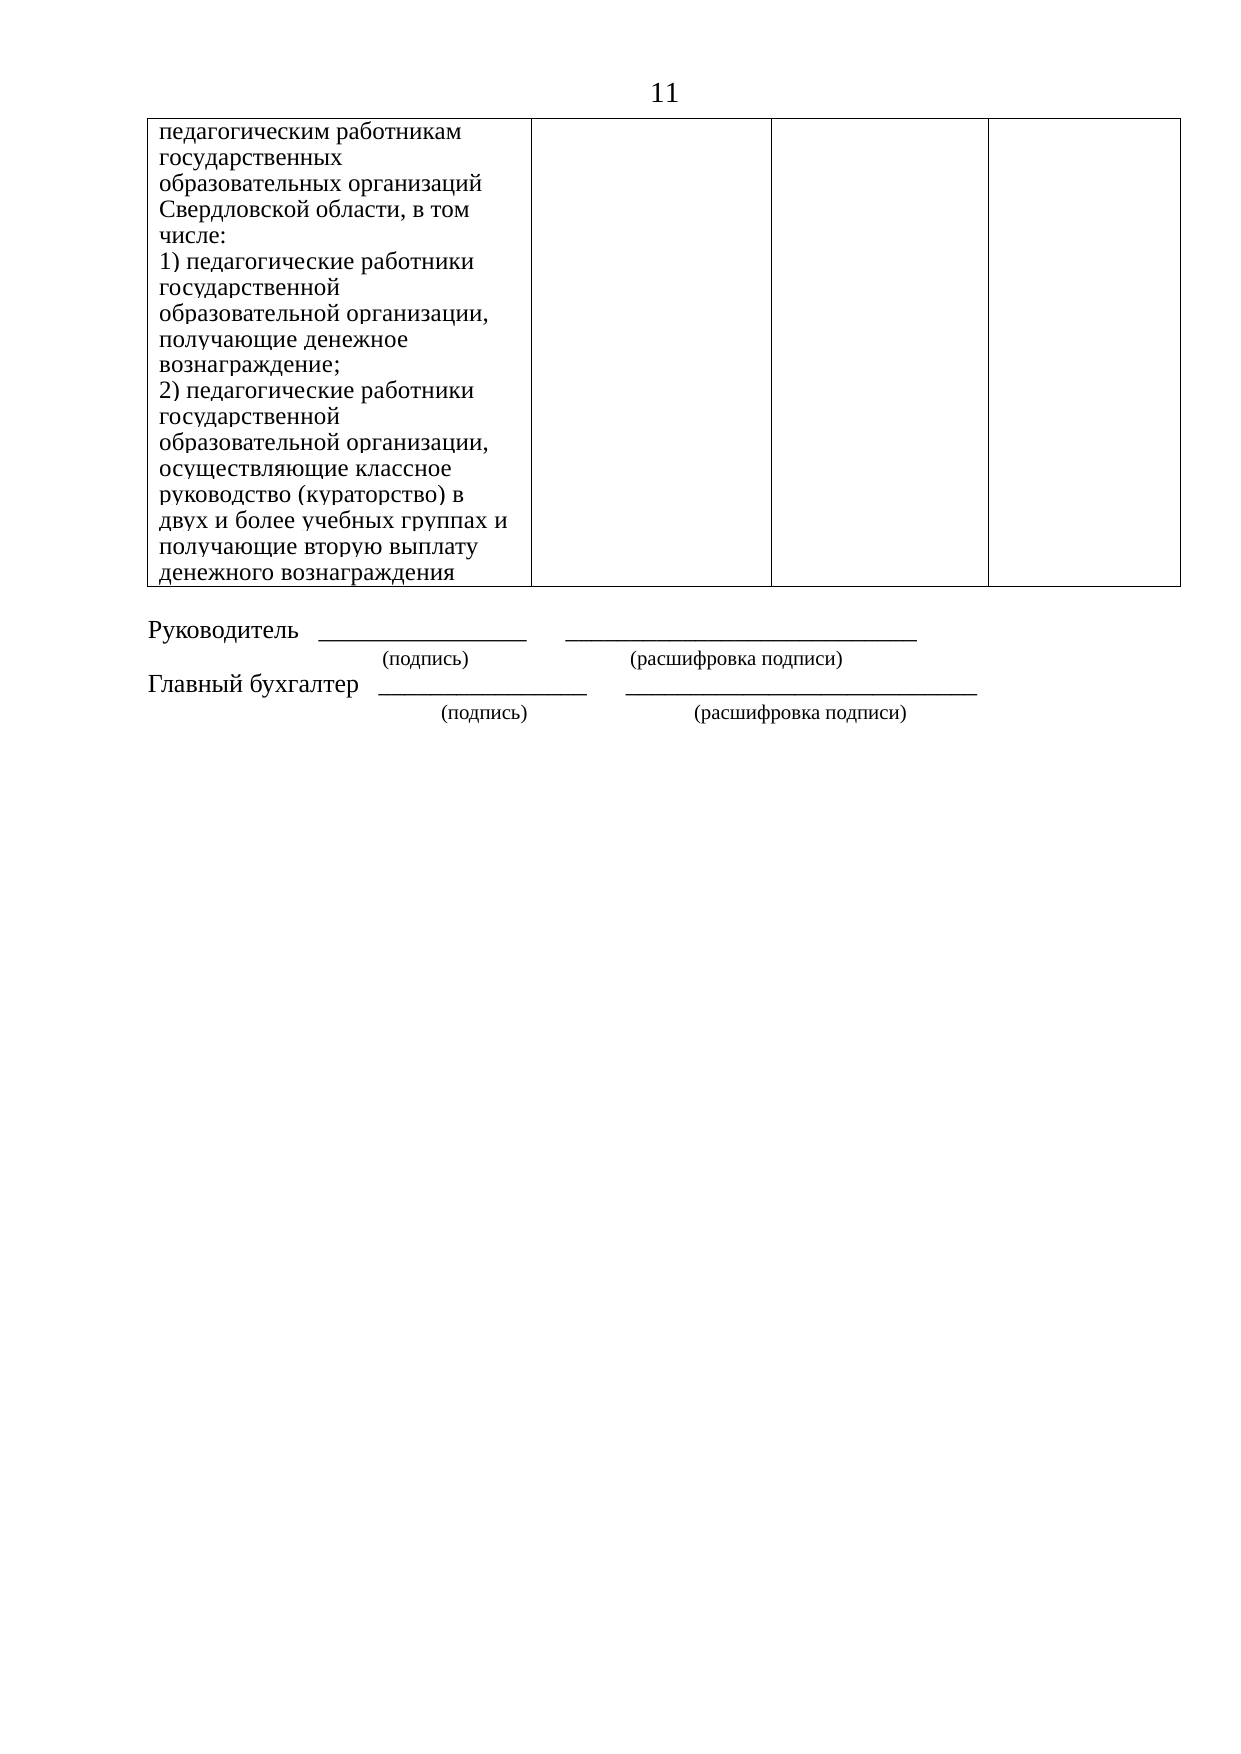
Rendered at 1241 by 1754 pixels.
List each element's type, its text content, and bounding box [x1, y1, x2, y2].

table_cell [532, 119, 771, 586]
table_cell [772, 119, 988, 586]
table_cell [989, 119, 1180, 586]
table_cell педагогическим работникам государственных образовательных организаций Свердловской области, в том числе: 1) педагогические работники государственной образовательной организации, получающие денежное вознаграждение; 2) педагогические работники государственной образовательной организации, осуществляющие классное руководство (кураторство) в двух и более учебных группах и получающие вторую выплату денежного вознаграждения [148, 119, 531, 586]
text Руководитель ________________ ___________________________ [148, 617, 1181, 644]
text (подпись) (расшифровка подписи) [148, 644, 1181, 671]
text Главный бухгалтер ________________ ___________________________ [148, 671, 1181, 698]
text (подпись) (расшифровка подписи) [148, 698, 1181, 751]
